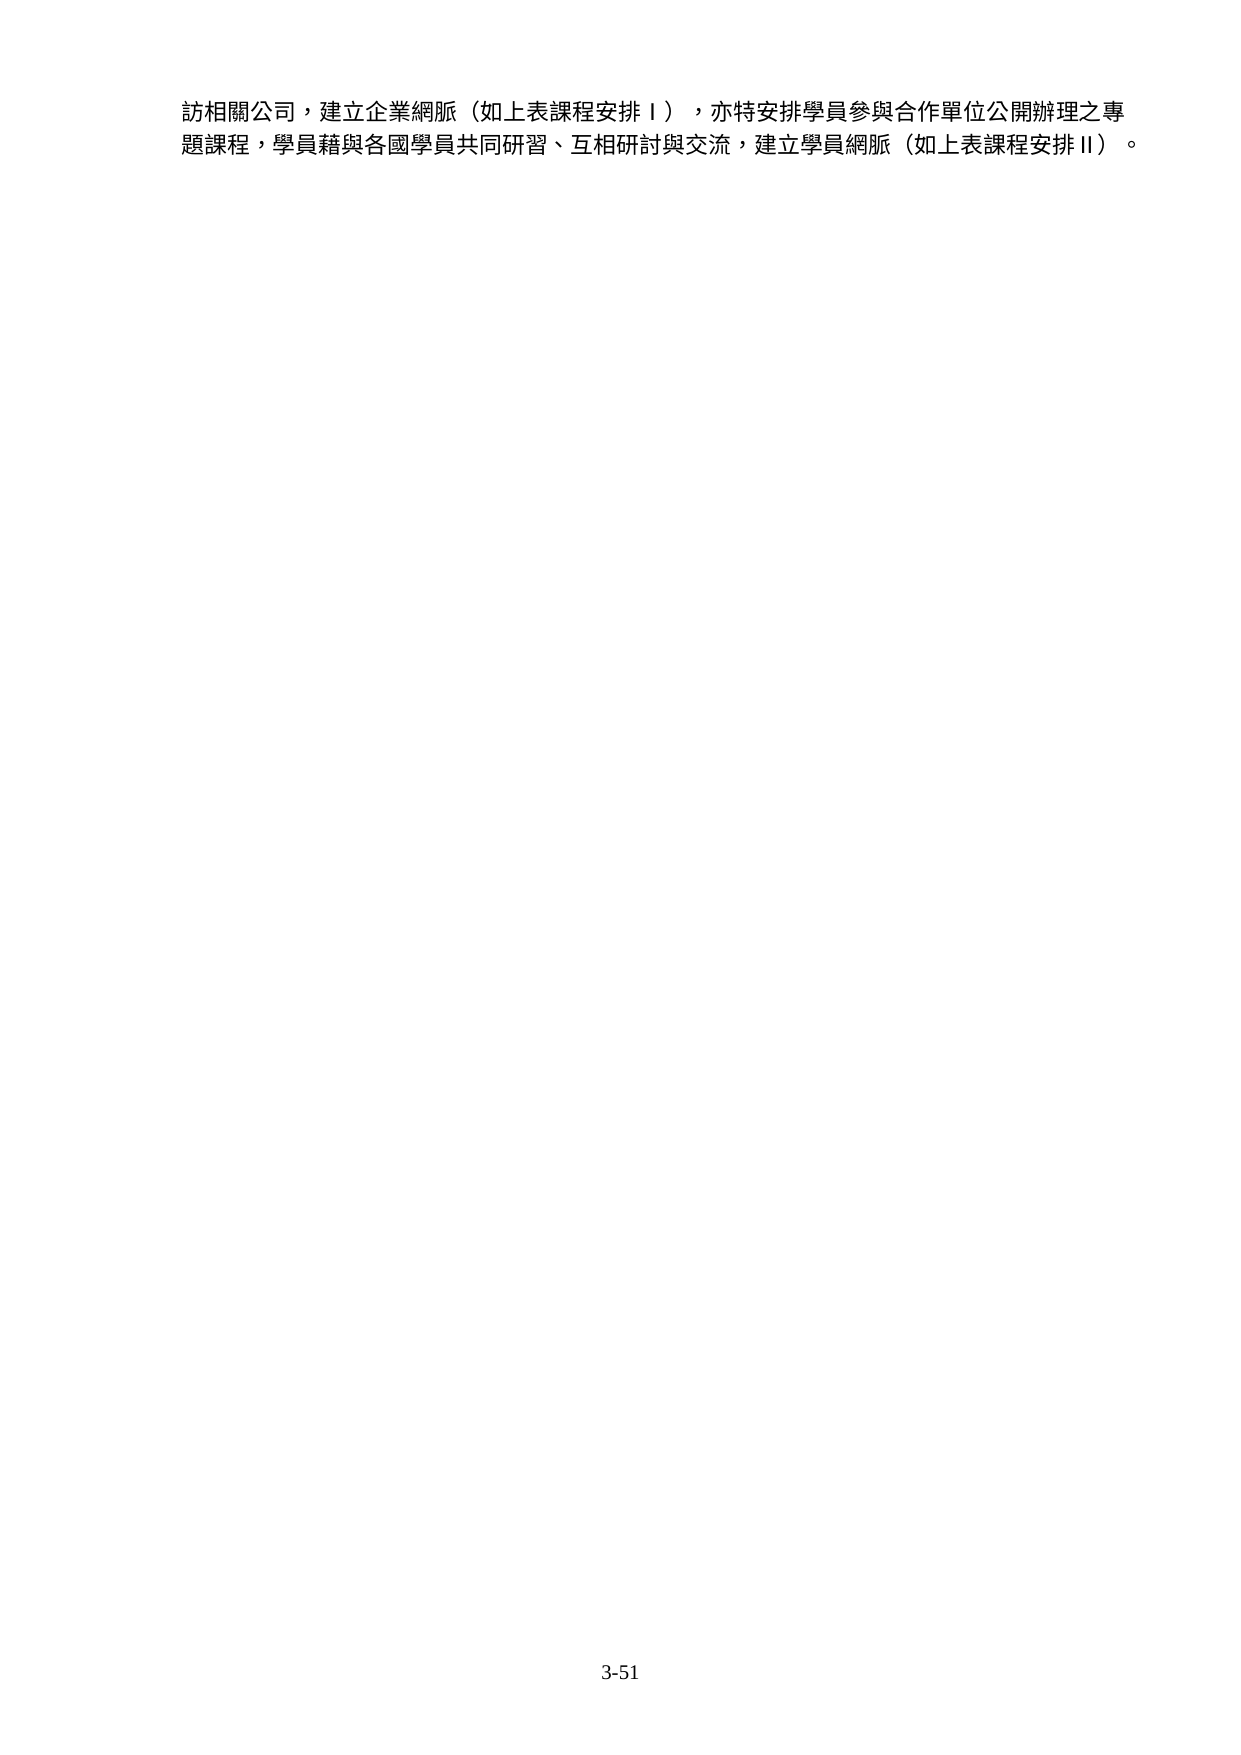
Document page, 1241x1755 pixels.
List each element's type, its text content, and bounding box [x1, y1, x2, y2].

text 說明：本年度課程安排有主辦單位/合作單位因應學員需求而設計安排之專題課程，並配合課程需要參訪相關公司，建立企業網脈（如上表課程安排Ⅰ），亦特安排學員參與合作單位公開辦理之專題課程，學員藉與各國學員共同研習、互相研討與交流，建立學員網脈（如上表課程安排Ⅱ）。 [112, 94, 1128, 160]
